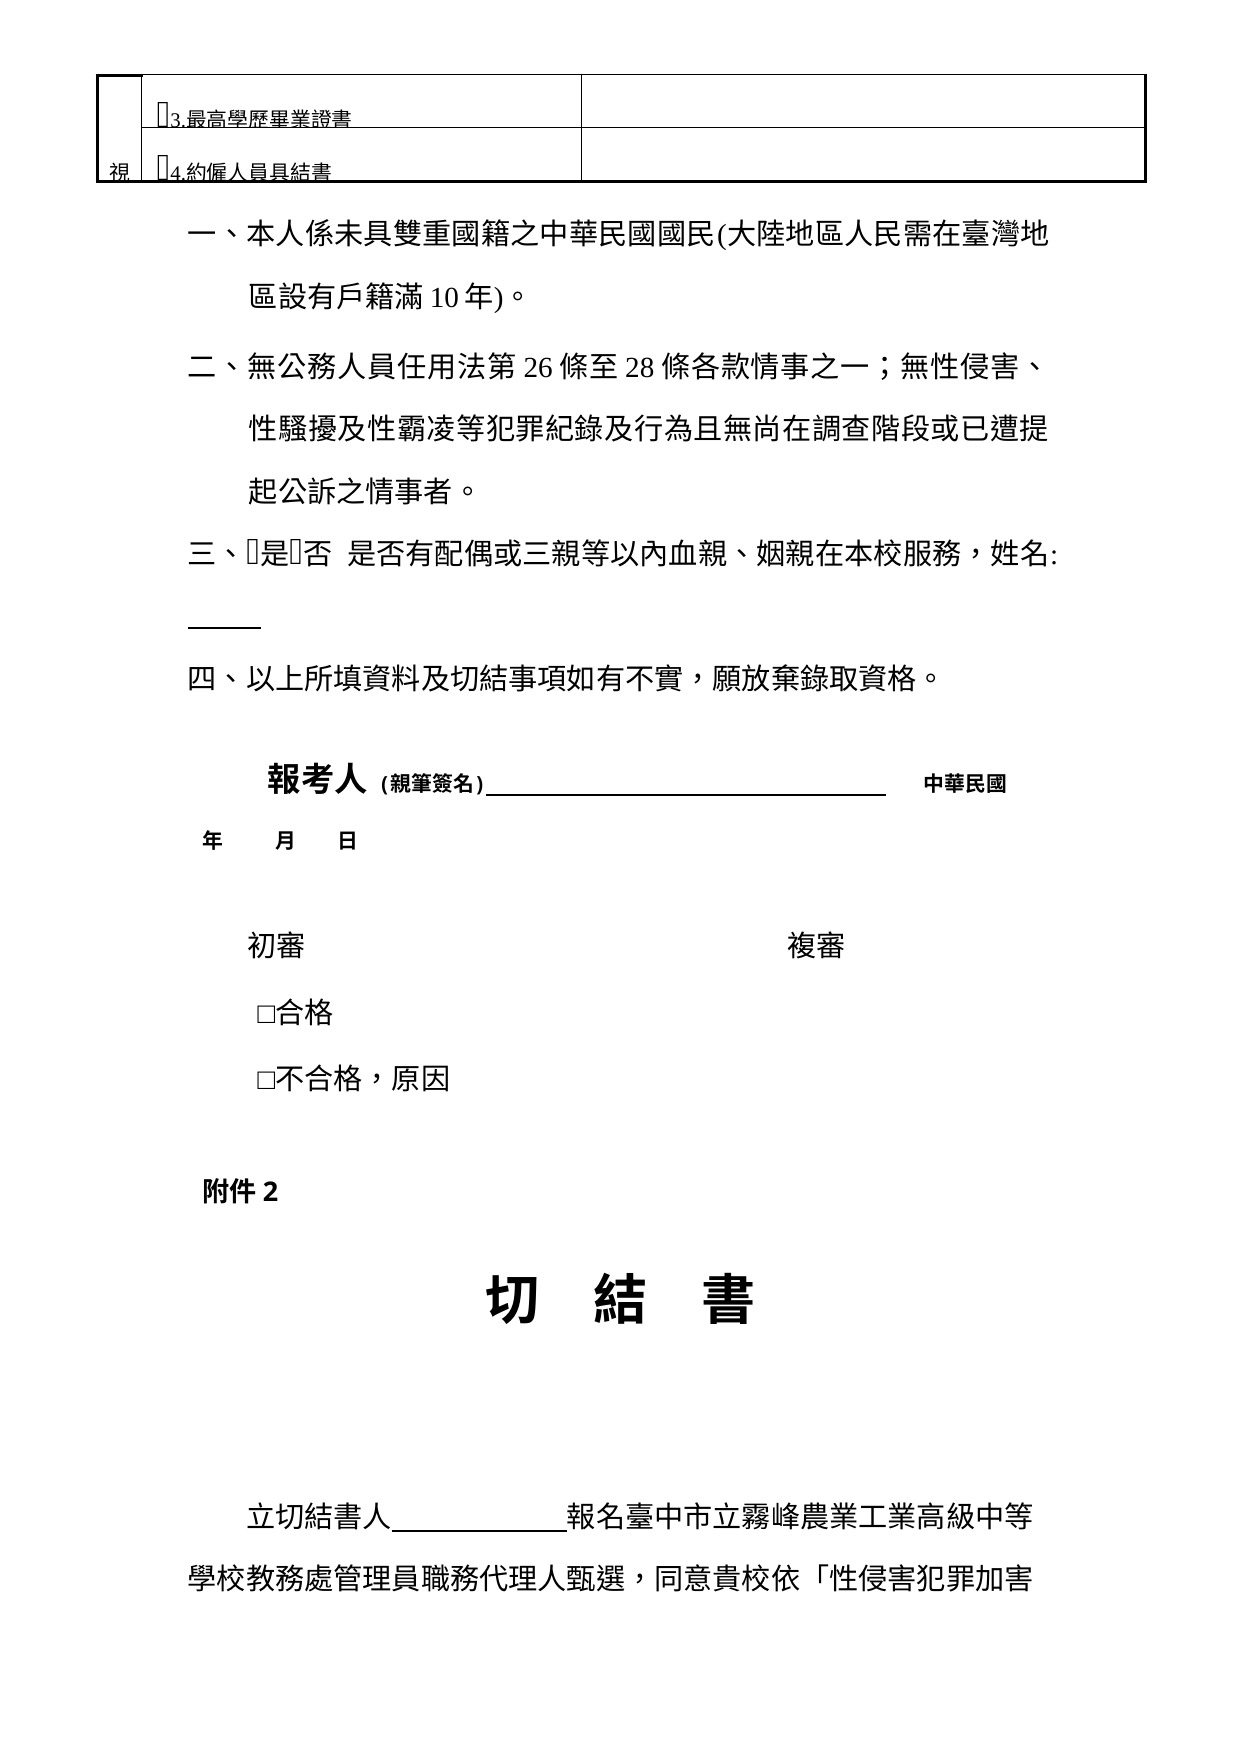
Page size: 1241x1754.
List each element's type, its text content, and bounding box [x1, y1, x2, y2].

table_cell [582, 75, 1144, 127]
table_cell [582, 128, 1144, 180]
text 四、以上所填資料及切結事項如有不實，願放棄錄取資格。 [187, 635, 1085, 698]
text □合格 [187, 969, 1053, 1031]
text 三、是否 是否有配偶或三親等以內血親、姻親在本校服務，姓名: [187, 510, 1050, 635]
text □不合格，原因 [187, 1035, 1053, 1098]
text 初審 複審 [187, 902, 1053, 964]
text 報考人 (親筆簽名) 中華民國 年 月 日 [187, 735, 1064, 860]
text 切 結 書 [187, 1223, 1053, 1348]
table_cell 3.最高學歷畢業證書 [142, 75, 581, 127]
text 附件2 [202, 1168, 282, 1209]
table_cell 檢視證 件 [99, 77, 141, 180]
text 立切結書人 報名臺中市立霧峰農業工業高級中等學校教務處管理員職務代理人甄選，同意貴校依「性侵害犯罪加害 [187, 1473, 1053, 1598]
text 一、本人係未具雙重國籍之中華民國國民(大陸地區人民需在臺灣地區設有戶籍滿10年)。 [187, 190, 1050, 315]
text 二、無公務人員任用法第26條至28條各款情事之一；無性侵害、性騷擾及性霸凌等犯罪紀錄及行為且無尚在調查階段或已遭提起公訴之情事者。 [187, 323, 1050, 510]
table_cell 4.約僱人員具結書 [142, 128, 581, 180]
